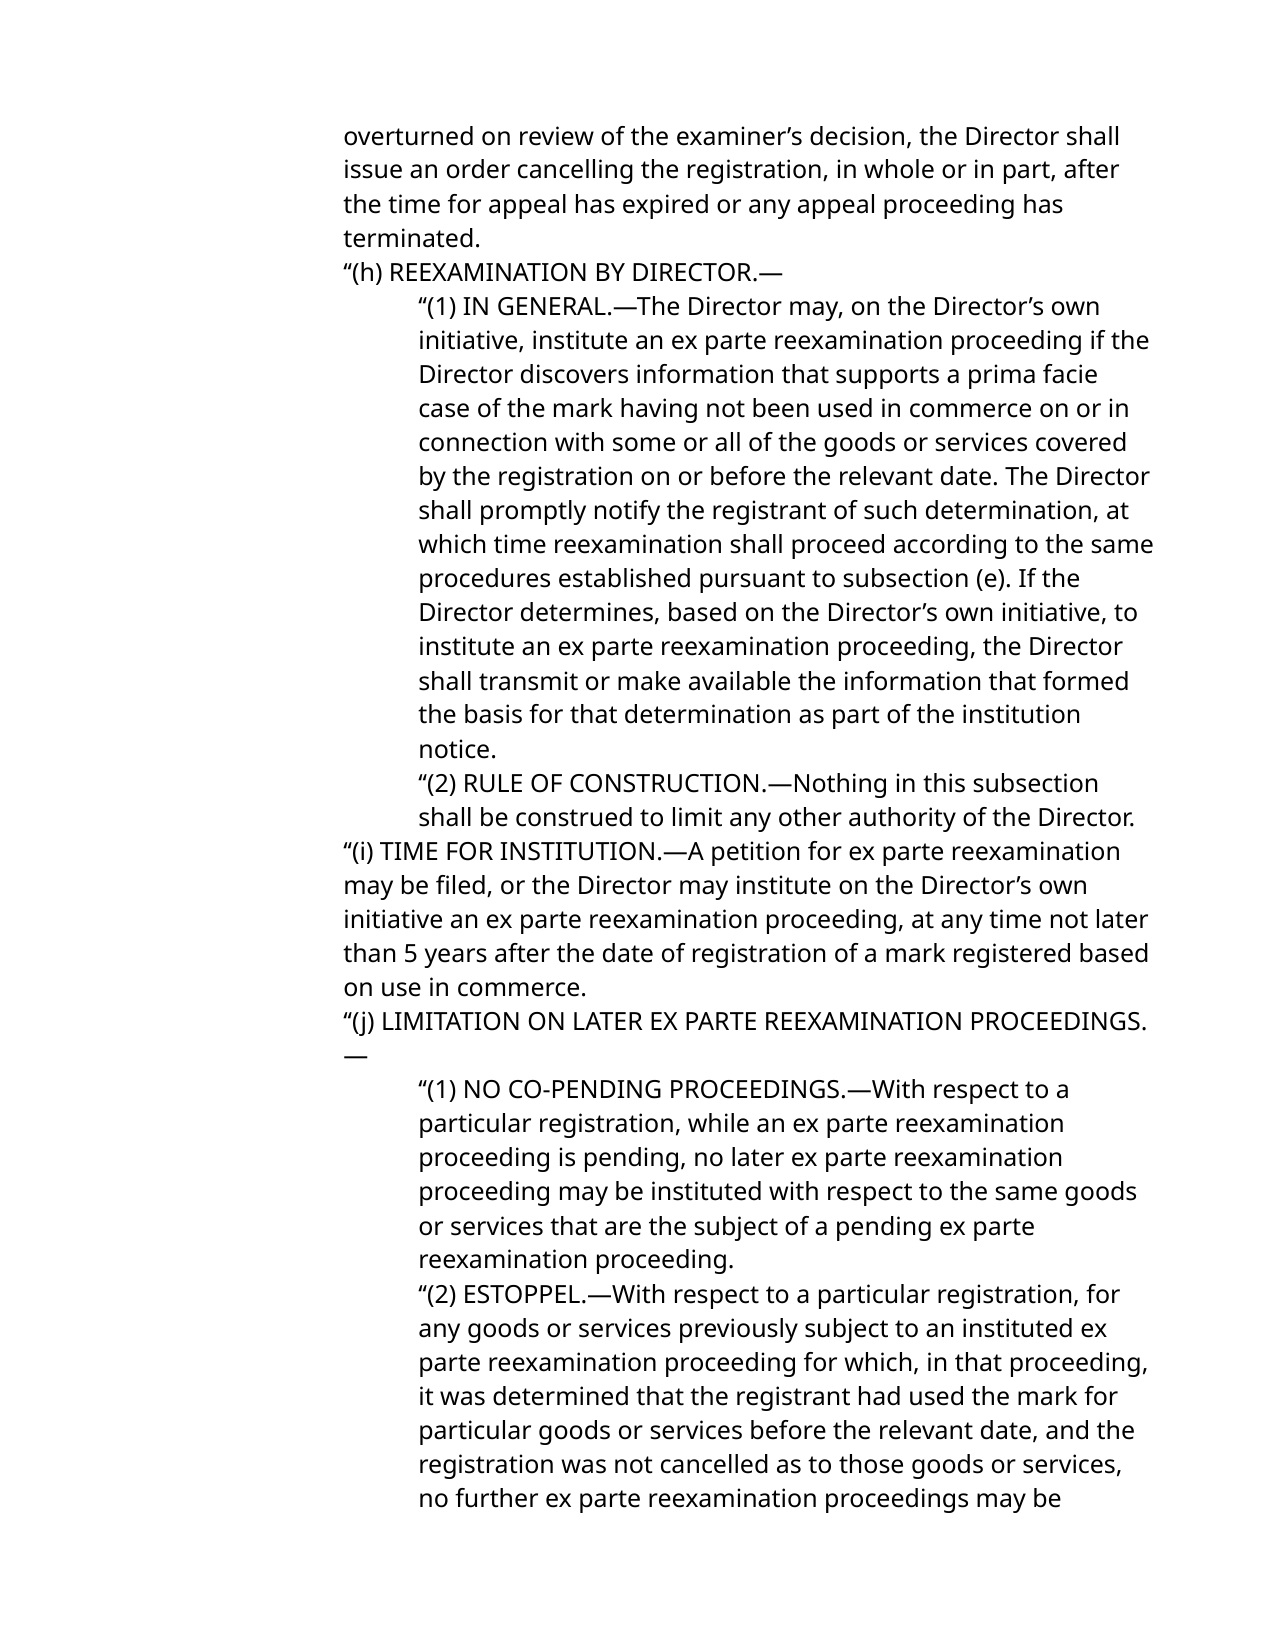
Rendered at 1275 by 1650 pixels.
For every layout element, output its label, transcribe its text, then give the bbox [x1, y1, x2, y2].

text ‘‘(2) RULE OF CONSTRUCTION.—Nothing in this subsection shall be construed to limit any other authority of the Director. [418, 765, 1157, 833]
text overturned on review of the examiner’s decision, the Director shall issue an order cancelling the registration, in whole or in part, after the time for appeal has expired or any appeal proceeding has terminated. [343, 118, 1157, 254]
text ‘‘(1) IN GENERAL.—The Director may, on the Director’s own initiative, institute an ex parte reexamination proceeding if the Director discovers information that supports a prima facie case of the mark having not been used in commerce on or in connection with some or all of the goods or services covered by the registration on or before the relevant date. The Director shall promptly notify the registrant of such determination, at which time reexamination shall proceed according to the same procedures established pursuant to subsection (e). If the Director determines, based on the Director’s own initiative, to institute an ex parte reexamination proceeding, the Director shall transmit or make available the information that formed the basis for that determination as part of the institution notice. [418, 288, 1157, 765]
text ‘‘(1) NO CO-PENDING PROCEEDINGS.—With respect to a particular registration, while an ex parte reexamination proceeding is pending, no later ex parte reexamination proceeding may be instituted with respect to the same goods or services that are the subject of a pending ex parte reexamination proceeding. [418, 1072, 1157, 1276]
text ‘‘(j) LIMITATION ON LATER EX PARTE REEXAMINATION PROCEEDINGS.— [343, 1004, 1157, 1072]
text ‘‘(h) REEXAMINATION BY DIRECTOR.— [343, 254, 1157, 288]
text ‘‘(i) TIME FOR INSTITUTION.—A petition for ex parte reexamination may be filed, or the Director may institute on the Director’s own initiative an ex parte reexamination proceeding, at any time not later than 5 years after the date of registration of a mark registered based on use in commerce. [343, 833, 1157, 1004]
text ‘‘(2) ESTOPPEL.—With respect to a particular registration, for any goods or services previously subject to an instituted ex parte reexamination proceeding for which, in that proceeding, it was determined that the registrant had used the mark for particular goods or services before the relevant date, and the registration was not cancelled as to those goods or services, no further ex parte reexamination proceedings may be [418, 1276, 1157, 1515]
